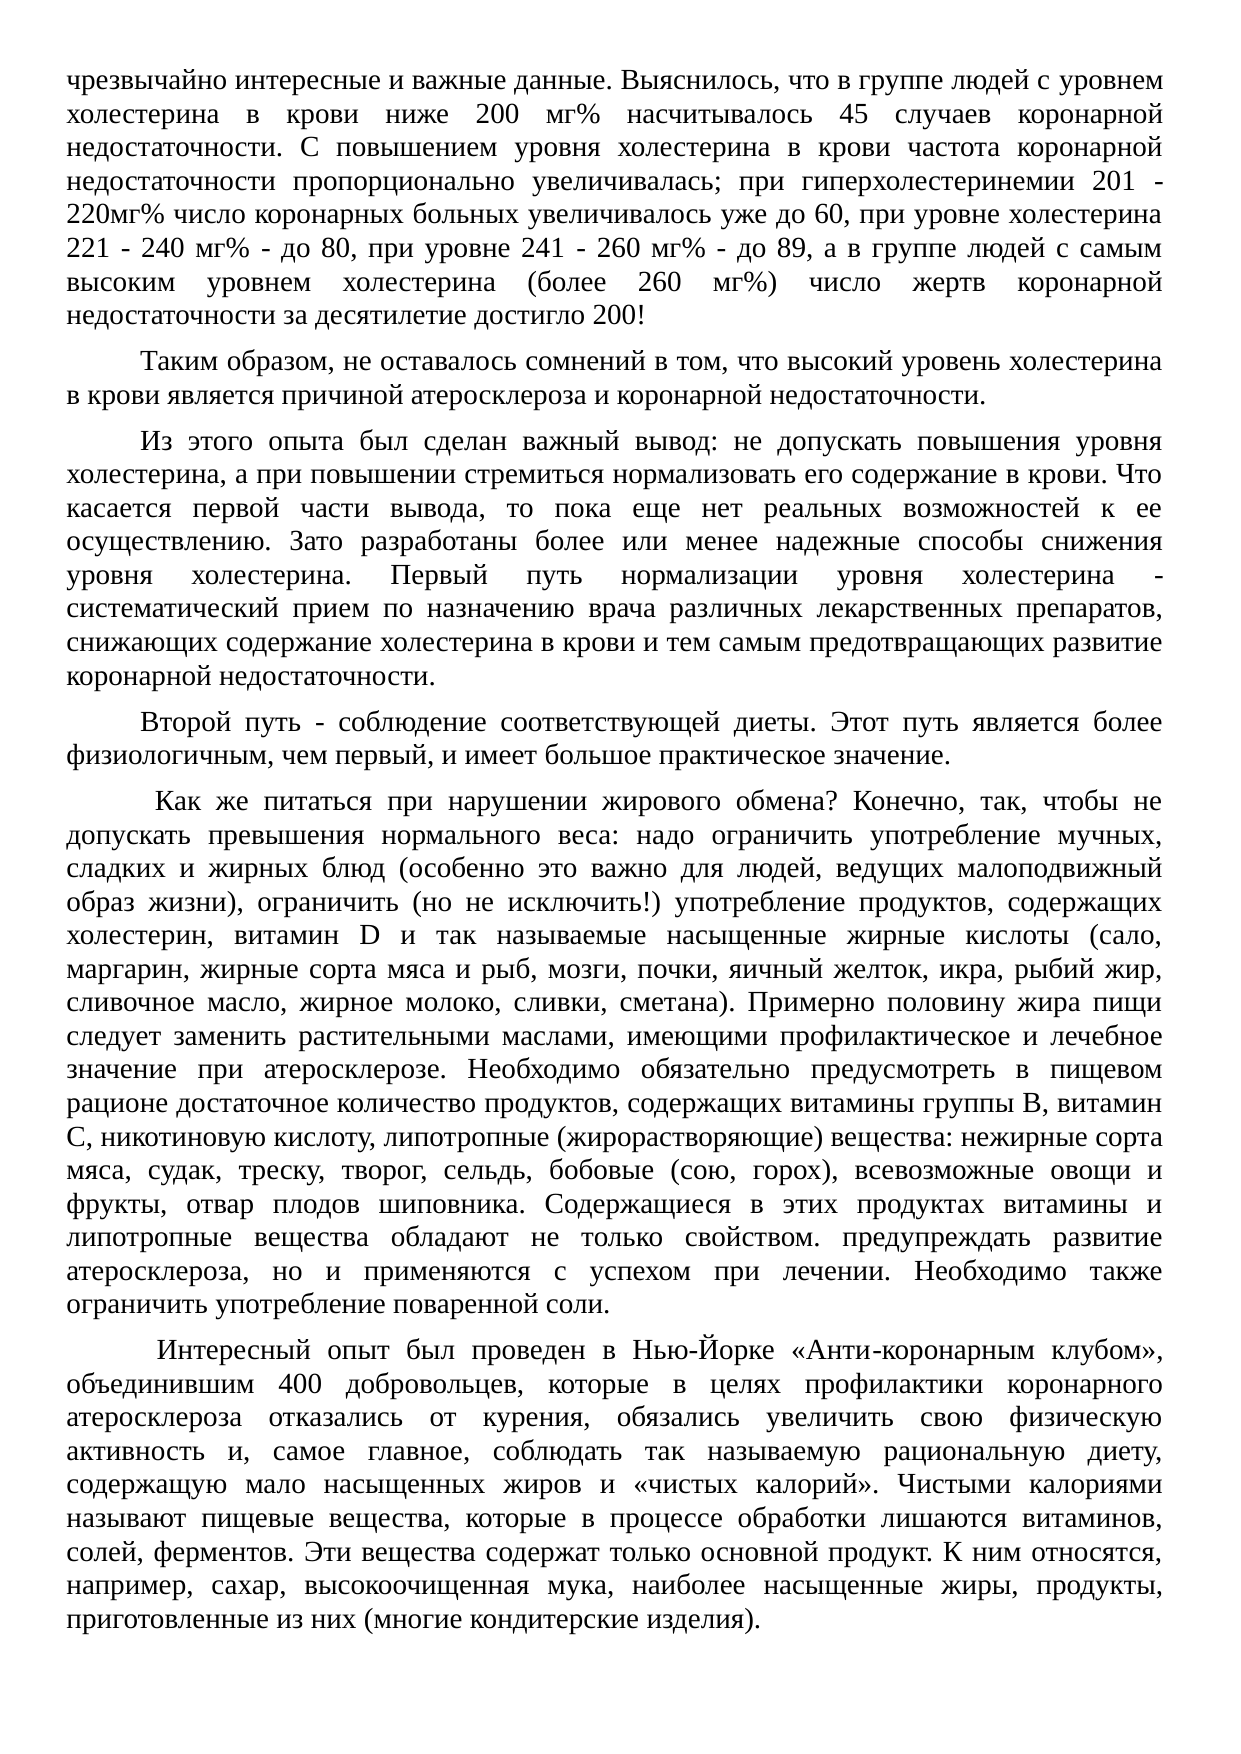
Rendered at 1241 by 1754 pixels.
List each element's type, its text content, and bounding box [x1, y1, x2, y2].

text чрезвычайно интересные и важные данные. Выяснилось, что в группе людей с уровнем холестерина в крови ниже 200 мг% насчитывалось 45 случаев коронарной недостаточности. С повышением уровня холестерина в крови частота коронарной недостаточности пропорционально увеличивалась; при гиперхолестеринемии 201 ‑ 220мг% число коронарных больных увеличивалось уже до 60, при уровне холестерина 221 ‑ 240 мг% ‑ до 80, при уровне 241 ‑ 260 мг% ‑ до 89, а в группе людей с самым высоким уровнем холестерина (более 260 мг%) число жертв коронарной недостаточности за десятилетие достигло 200! [66, 62, 1163, 331]
text Таким образом, не оставалось сомнений в том, что высокий уровень холестерина в крови является причиной атеросклероза и коронарной недостаточности. [66, 343, 1163, 410]
text Второй путь ‑ соблюдение соответствующей диеты. Этот путь является более физиологичным, чем первый, и имеет большое практическое значение. [66, 704, 1163, 771]
text Как же питаться при нарушении жирового обмена? Конечно, так, чтобы не допускать превышения нормального веса: надо ограничить употребление мучных, сладких и жирных блюд (особенно это важно для людей, ведущих малоподвижный образ жизни), ограничить (но не исключить!) употребление продуктов, содержащих холестерин, витамин D и так называемые насыщенные жирные кислоты (сало, маргарин, жирные сорта мяса и рыб, мозги, почки, яичный желток, икра, рыбий жир, сливочное масло, жирное молоко, сливки, сметана). Примерно половину жира пищи следует заменить растительными маслами, имеющими профилактическое и лечебное значение при атеросклерозе. Необходимо обязательно предусмотреть в пищевом рационе достаточное количество продуктов, содержащих витамины группы В, витамин С, никотиновую кислоту, липотропные (жирорастворяющие) вещества: нежирные сорта мяса, судак, треску, творог, сельдь, бобовые (сою, горох), всевозможные овощи и фрукты, отвар плодов шиповника. Содержащиеся в этих продуктах витамины и липотропные вещества обладают не только свойством. предупреждать развитие атеросклероза, но и применяются с успехом при лечении. Необходимо также ограничить употребление поваренной соли. [66, 783, 1163, 1320]
text Интересный опыт был проведен в Нью-Йорке «Анти‑коронарным клубом», объединившим 400 добровольцев, которые в целях профилактики коронарного атеросклероза отказались от курения, обязались увеличить свою физическую активность и, самое главное, соблюдать так называемую рациональную диету, содержащую мало насыщенных жиров и «чистых калорий». Чистыми калориями называют пищевые вещества, которые в процессе обработки лишаются витаминов, солей, ферментов. Эти вещества содержат только основной продукт. К ним относятся, например, сахар, высокоочищенная мука, наиболее насыщенные жиры, продукты, приготовленные из них (многие кондитерские изделия). [66, 1332, 1163, 1634]
text Из этого опыта был сделан важный вывод: не допускать повышения уровня холестерина, а при повышении стремиться нормализовать его содержание в крови. Что касается первой части вывода, то пока еще нет реальных возможностей к ее осуществлению. Зато разработаны более или менее надежные способы снижения уровня холестерина. Первый путь нормализации уровня холестерина ‑ систематический прием по назначению врача различных лекарственных препаратов, снижающих содержание холестерина в крови и тем самым предотвращающих развитие коронарной недостаточности. [66, 423, 1163, 691]
